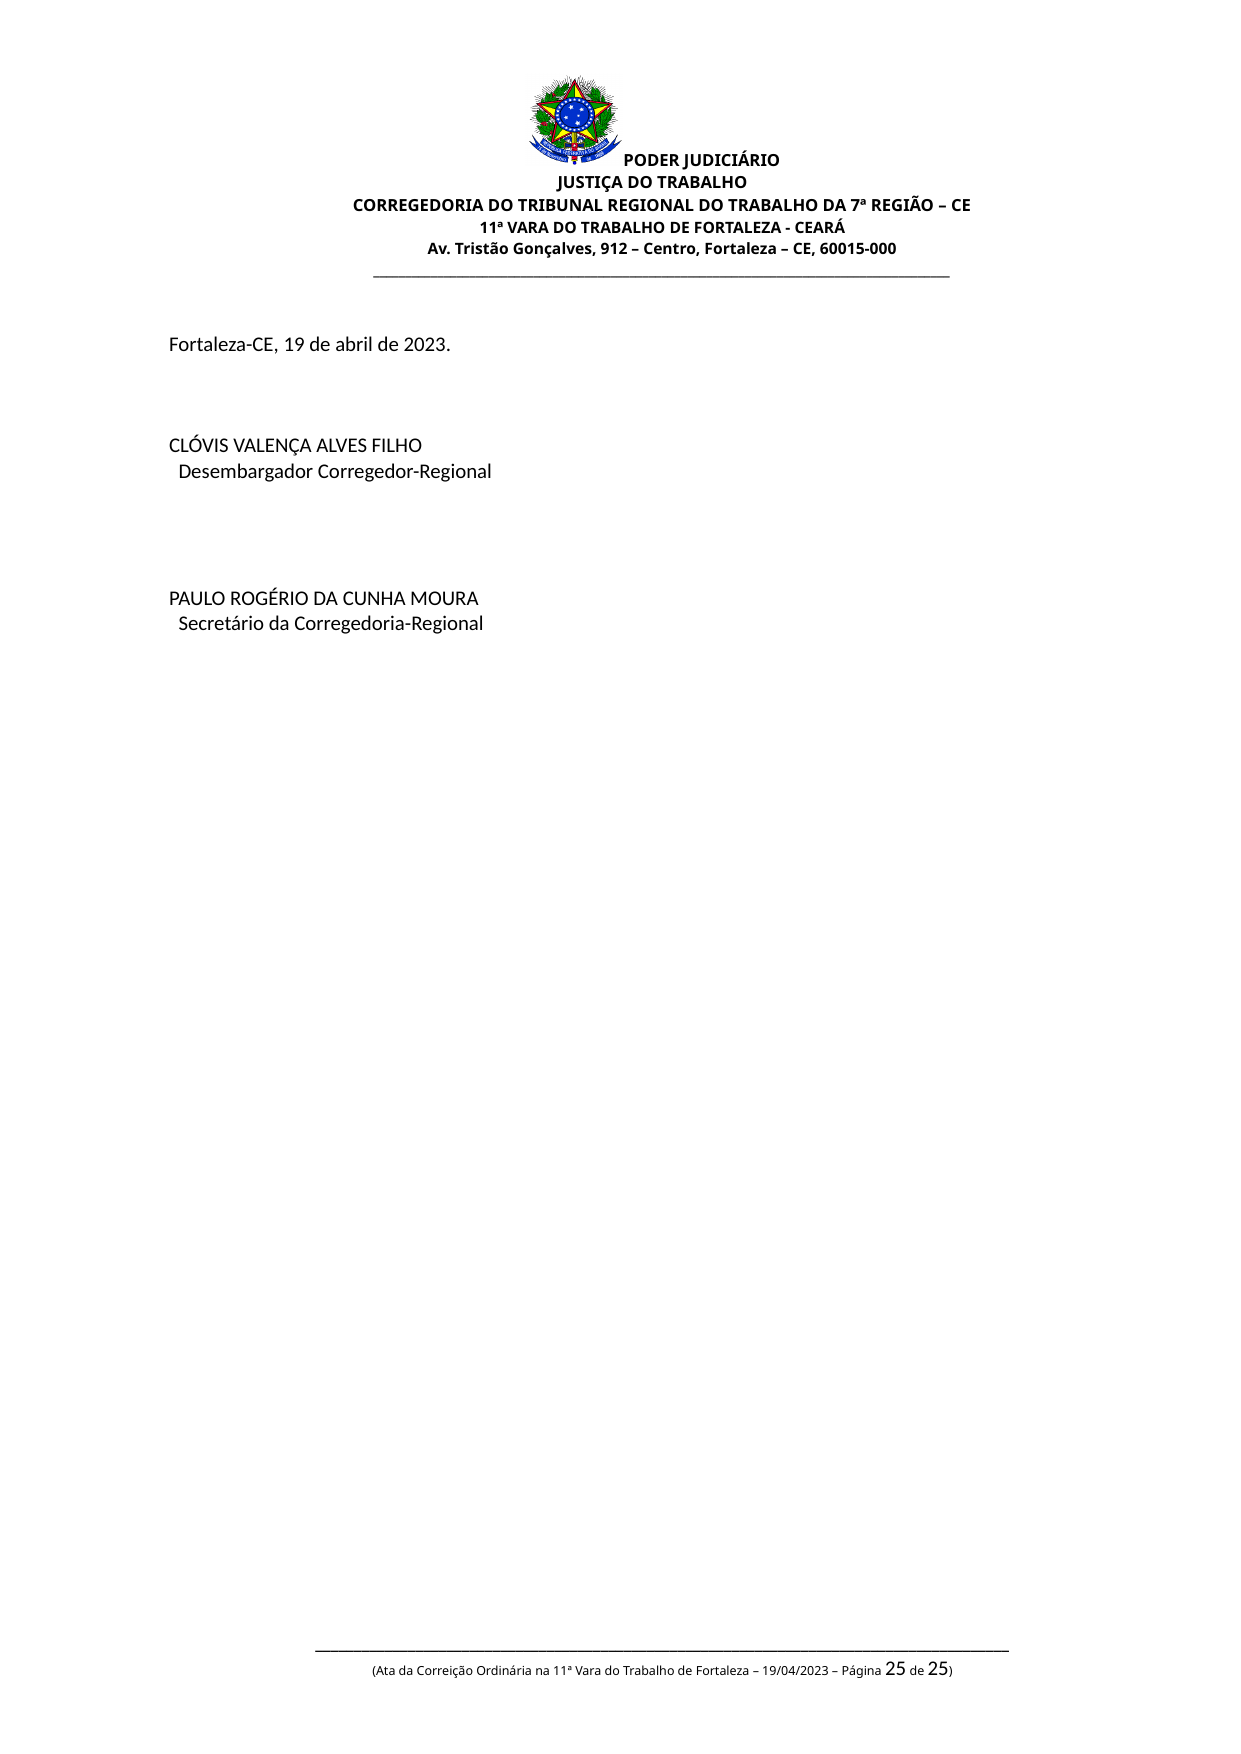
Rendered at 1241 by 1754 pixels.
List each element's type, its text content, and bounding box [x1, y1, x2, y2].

text Secretário da Corregedoria-Regional [169, 611, 1155, 636]
text Fortaleza-CE, 19 de abril de 2023. [169, 331, 1155, 356]
text PAULO ROGÉRIO DA CUNHA MOURA [169, 585, 1155, 611]
text Desembargador Corregedor-Regional [169, 458, 1155, 483]
text CLÓVIS VALENÇA ALVES FILHO [169, 433, 1155, 458]
picture [524, 73, 624, 166]
